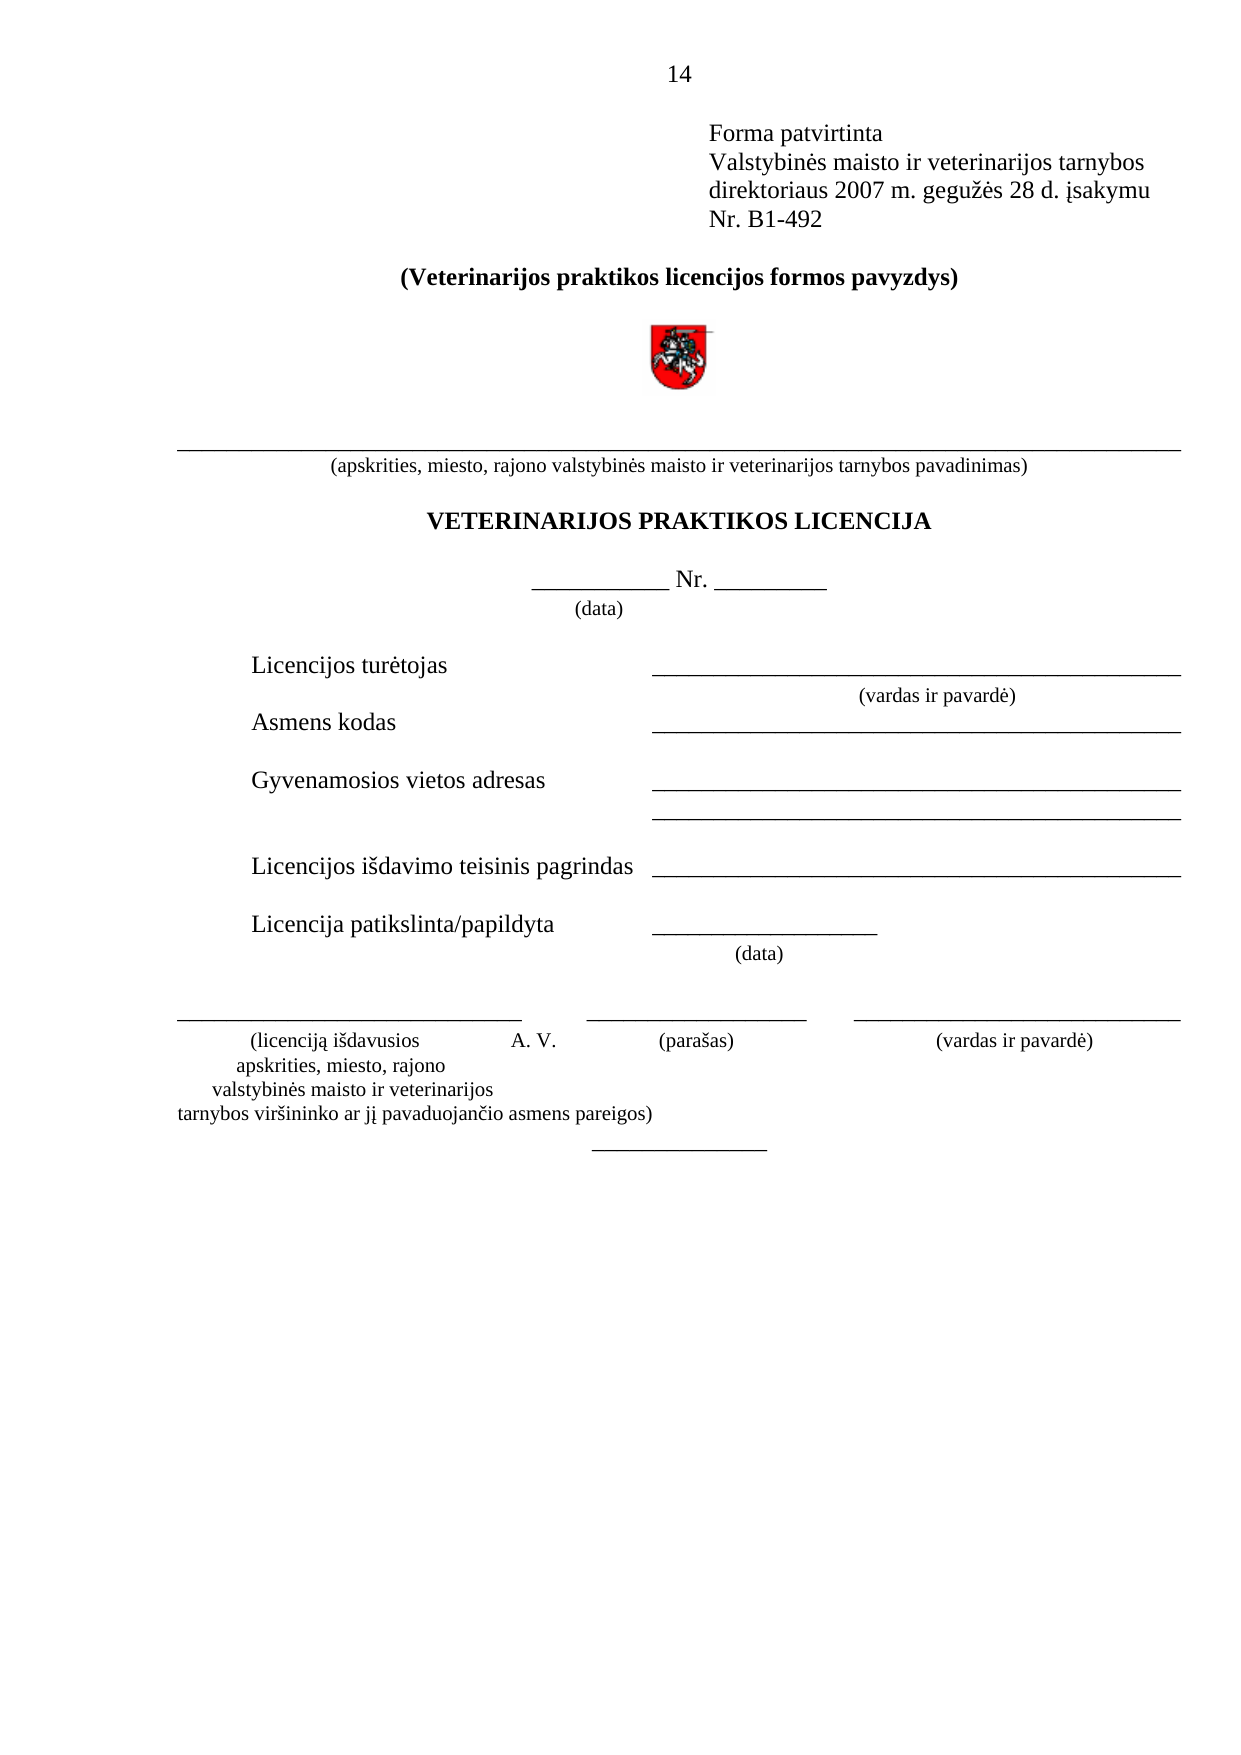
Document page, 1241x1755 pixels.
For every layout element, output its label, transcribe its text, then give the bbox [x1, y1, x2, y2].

text VETERINARIJOS PRAKTIKOS LICENCIJA [177, 506, 1181, 535]
text (Veterinarijos praktikos licencijos formos pavyzdys) [177, 262, 1181, 291]
text tarnybos viršininko ar jį pavaduojančio asmens pareigos) [177, 1101, 1181, 1125]
text valstybinės maisto ir veterinarijos [177, 1077, 1181, 1101]
text Forma patvirtinta [709, 118, 1181, 147]
text direktoriaus 2007 m. gegužės 28 d. įsakymu [177, 176, 1181, 204]
text apskrities, miesto, rajono [177, 1052, 1181, 1077]
text Licencijos išdavimo teisinis pagrindas [177, 851, 1181, 880]
text Asmens kodas [177, 707, 1181, 736]
text Licencijos turėtojas [177, 650, 1181, 679]
text (data) [177, 592, 1181, 621]
text Nr. B1-492 [177, 204, 1181, 233]
text ______________ [177, 1125, 1181, 1153]
text Gyvenamosios vietos adresas [177, 765, 1181, 794]
text (vardas ir pavardė) [177, 679, 1181, 707]
text ___________ Nr. _________ [177, 564, 1181, 592]
text (licenciją išdavusios A. V. (parašas) (vardas ir pavardė) [177, 1024, 1181, 1052]
text (apskrities, miesto, rajono valstybinės maisto ir veterinarijos tarnybos pavadinimas) [177, 453, 1181, 477]
text Valstybinės maisto ir veterinarijos tarnybos [177, 147, 1181, 176]
text (data) [177, 937, 1181, 966]
text Licencija patikslinta/papildyta [177, 909, 1181, 937]
